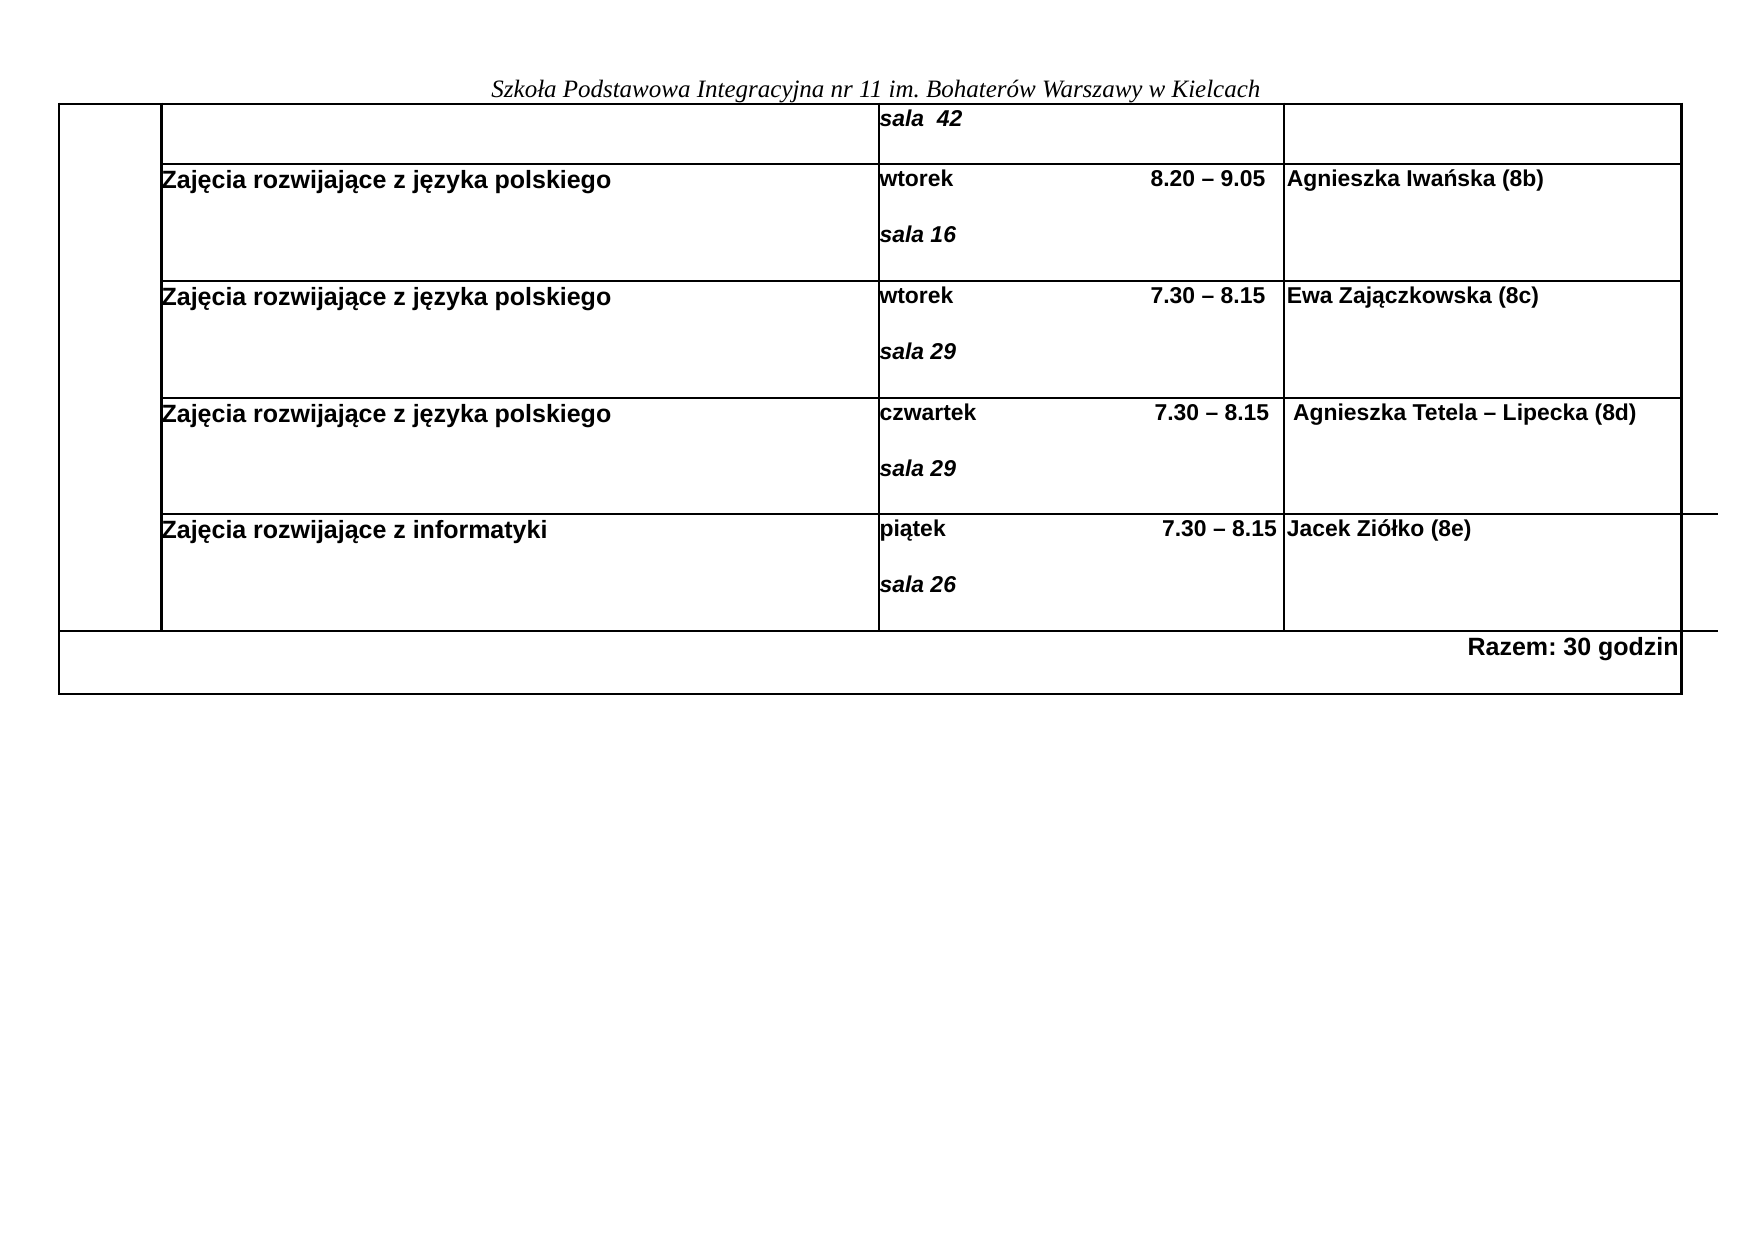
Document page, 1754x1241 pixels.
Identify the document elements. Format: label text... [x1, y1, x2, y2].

table_cell Agnieszka Tetela – Lipecka (8d) [1285, 399, 1680, 513]
table_cell [163, 105, 878, 163]
table_cell Razem: 30 godzin [60, 632, 1680, 693]
table_cell [1683, 397, 1718, 513]
table_cell sala 42 [880, 105, 1283, 163]
table_cell Zajęcia rozwijające z języka polskiego [163, 282, 878, 397]
table_cell [1683, 163, 1718, 280]
table_cell [1285, 105, 1680, 163]
table_cell czwartek 7.30 – 8.15 sala 29 [880, 399, 1283, 513]
table_cell Zajęcia rozwijające z języka polskiego [163, 165, 878, 280]
table_cell [1683, 632, 1718, 693]
table_cell wtorek 7.30 – 8.15 sala 29 [880, 282, 1283, 397]
table_cell [1683, 515, 1718, 630]
table_cell [1683, 280, 1718, 397]
table_cell Jacek Ziółko (8e) [1285, 515, 1680, 630]
table_cell [60, 105, 160, 630]
table_cell Ewa Zajączkowska (8c) [1285, 282, 1680, 397]
table_cell Zajęcia rozwijające z języka polskiego [163, 399, 878, 513]
table_cell Agnieszka Iwańska (8b) [1285, 165, 1680, 280]
table_cell Zajęcia rozwijające z informatyki [163, 515, 878, 630]
table_cell piątek 7.30 – 8.15 sala 26 [880, 515, 1283, 630]
table_cell wtorek 8.20 – 9.05 sala 16 [880, 165, 1283, 280]
table_cell [1683, 103, 1718, 163]
